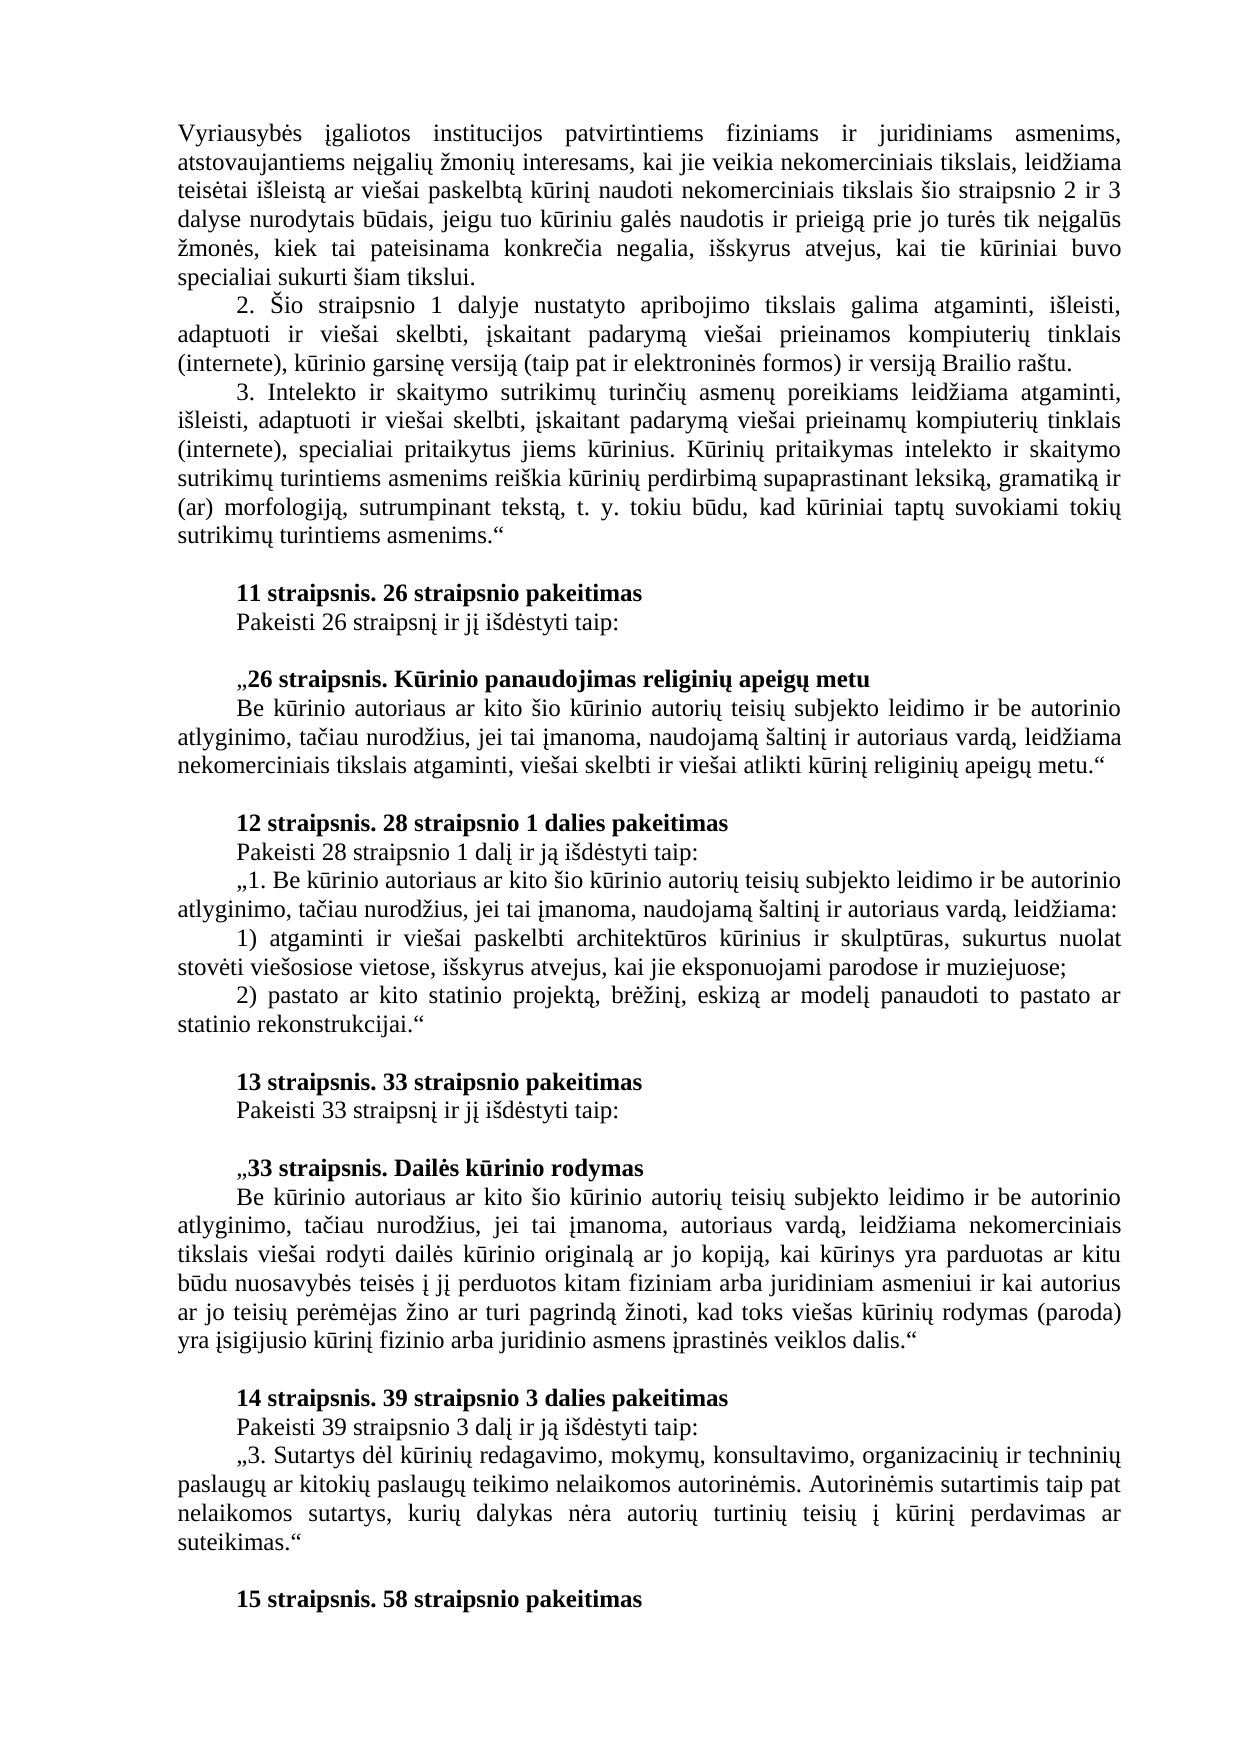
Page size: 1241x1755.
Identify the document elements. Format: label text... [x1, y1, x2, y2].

text 12 straipsnis. 28 straipsnio 1 dalies pakeitimas [177, 808, 1122, 837]
text Pakeisti 28 straipsnio 1 dalį ir ją išdėstyti taip: [177, 837, 1122, 866]
text „26 straipsnis. Kūrinio panaudojimas religinių apeigų metu [177, 664, 1122, 693]
text „3. Sutartys dėl kūrinių redagavimo, mokymų, konsultavimo, organizacinių ir techninių paslaugų ar kitokių paslaugų teikimo nelaikomos autorinėmis. Autorinėmis sutartimis taip pat nelaikomos sutartys, kurių dalykas nėra autorių turtinių teisių į kūrinį perdavimas ar suteikimas.“ [177, 1441, 1122, 1556]
text Pakeisti 39 straipsnio 3 dalį ir ją išdėstyti taip: [177, 1412, 1122, 1441]
text Be kūrinio autoriaus ar kito šio kūrinio autorių teisių subjekto leidimo ir be autorinio atlyginimo, tačiau nurodžius, jei tai įmanoma, naudojamą šaltinį ir autoriaus vardą, leidžiama nekomerciniais tikslais atgaminti, viešai skelbti ir viešai atlikti kūrinį religinių apeigų metu.“ [177, 693, 1122, 779]
text „33 straipsnis. Dailės kūrinio rodymas [177, 1153, 1122, 1182]
text Be kūrinio autoriaus ar kito šio kūrinio autorių teisių subjekto leidimo ir be autorinio atlyginimo, tačiau nurodžius, jei tai įmanoma, autoriaus vardą, leidžiama nekomerciniais tikslais viešai rodyti dailės kūrinio originalą ar jo kopiją, kai kūrinys yra parduotas ar kitu būdu nuosavybės teisės į jį perduotos kitam fiziniam arba juridiniam asmeniui ir kai autorius ar jo teisių perėmėjas žino ar turi pagrindą žinoti, kad toks viešas kūrinių rodymas (paroda) yra įsigijusio kūrinį fizinio arba juridinio asmens įprastinės veiklos dalis.“ [177, 1182, 1122, 1354]
text 2. Šio straipsnio 1 dalyje nustatyto apribojimo tikslais galima atgaminti, išleisti, adaptuoti ir viešai skelbti, įskaitant padarymą viešai prieinamos kompiuterių tinklais (internete), kūrinio garsinę versiją (taip pat ir elektroninės formos) ir versiją Brailio raštu. [177, 291, 1122, 377]
text 11 straipsnis. 26 straipsnio pakeitimas [177, 578, 1122, 607]
text 3. Intelekto ir skaitymo sutrikimų turinčių asmenų poreikiams leidžiama atgaminti, išleisti, adaptuoti ir viešai skelbti, įskaitant padarymą viešai prieinamų kompiuterių tinklais (internete), specialiai pritaikytus jiems kūrinius. Kūrinių pritaikymas intelekto ir skaitymo sutrikimų turintiems asmenims reiškia kūrinių perdirbimą supaprastinant leksiką, gramatiką ir (ar) morfologiją, sutrumpinant tekstą, t. y. tokiu būdu, kad kūriniai taptų suvokiami tokių sutrikimų turintiems asmenims.“ [177, 377, 1122, 549]
text 2) pastato ar kito statinio projektą, brėžinį, eskizą ar modelį panaudoti to pastato ar statinio rekonstrukcijai.“ [177, 981, 1122, 1038]
text 14 straipsnis. 39 straipsnio 3 dalies pakeitimas [177, 1383, 1122, 1412]
text Vyriausybės įgaliotos institucijos patvirtintiems fiziniams ir juridiniams asmenims, atstovaujantiems neįgalių žmonių interesams, kai jie veikia nekomerciniais tikslais, leidžiama teisėtai išleistą ar viešai paskelbtą kūrinį naudoti nekomerciniais tikslais šio straipsnio 2 ir 3 dalyse nurodytais būdais, jeigu tuo kūriniu galės naudotis ir prieigą prie jo turės tik neįgalūs žmonės, kiek tai pateisinama konkrečia negalia, išskyrus atvejus, kai tie kūriniai buvo specialiai sukurti šiam tikslui. [177, 118, 1122, 291]
text Pakeisti 33 straipsnį ir jį išdėstyti taip: [177, 1096, 1122, 1124]
text 13 straipsnis. 33 straipsnio pakeitimas [177, 1067, 1122, 1096]
text „1. Be kūrinio autoriaus ar kito šio kūrinio autorių teisių subjekto leidimo ir be autorinio atlyginimo, tačiau nurodžius, jei tai įmanoma, naudojamą šaltinį ir autoriaus vardą, leidžiama: [177, 866, 1122, 923]
text 15 straipsnis. 58 straipsnio pakeitimas [177, 1584, 1122, 1613]
text 1) atgaminti ir viešai paskelbti architektūros kūrinius ir skulptūras, sukurtus nuolat stovėti viešosiose vietose, išskyrus atvejus, kai jie eksponuojami parodose ir muziejuose; [177, 923, 1122, 981]
text Pakeisti 26 straipsnį ir jį išdėstyti taip: [177, 607, 1122, 636]
